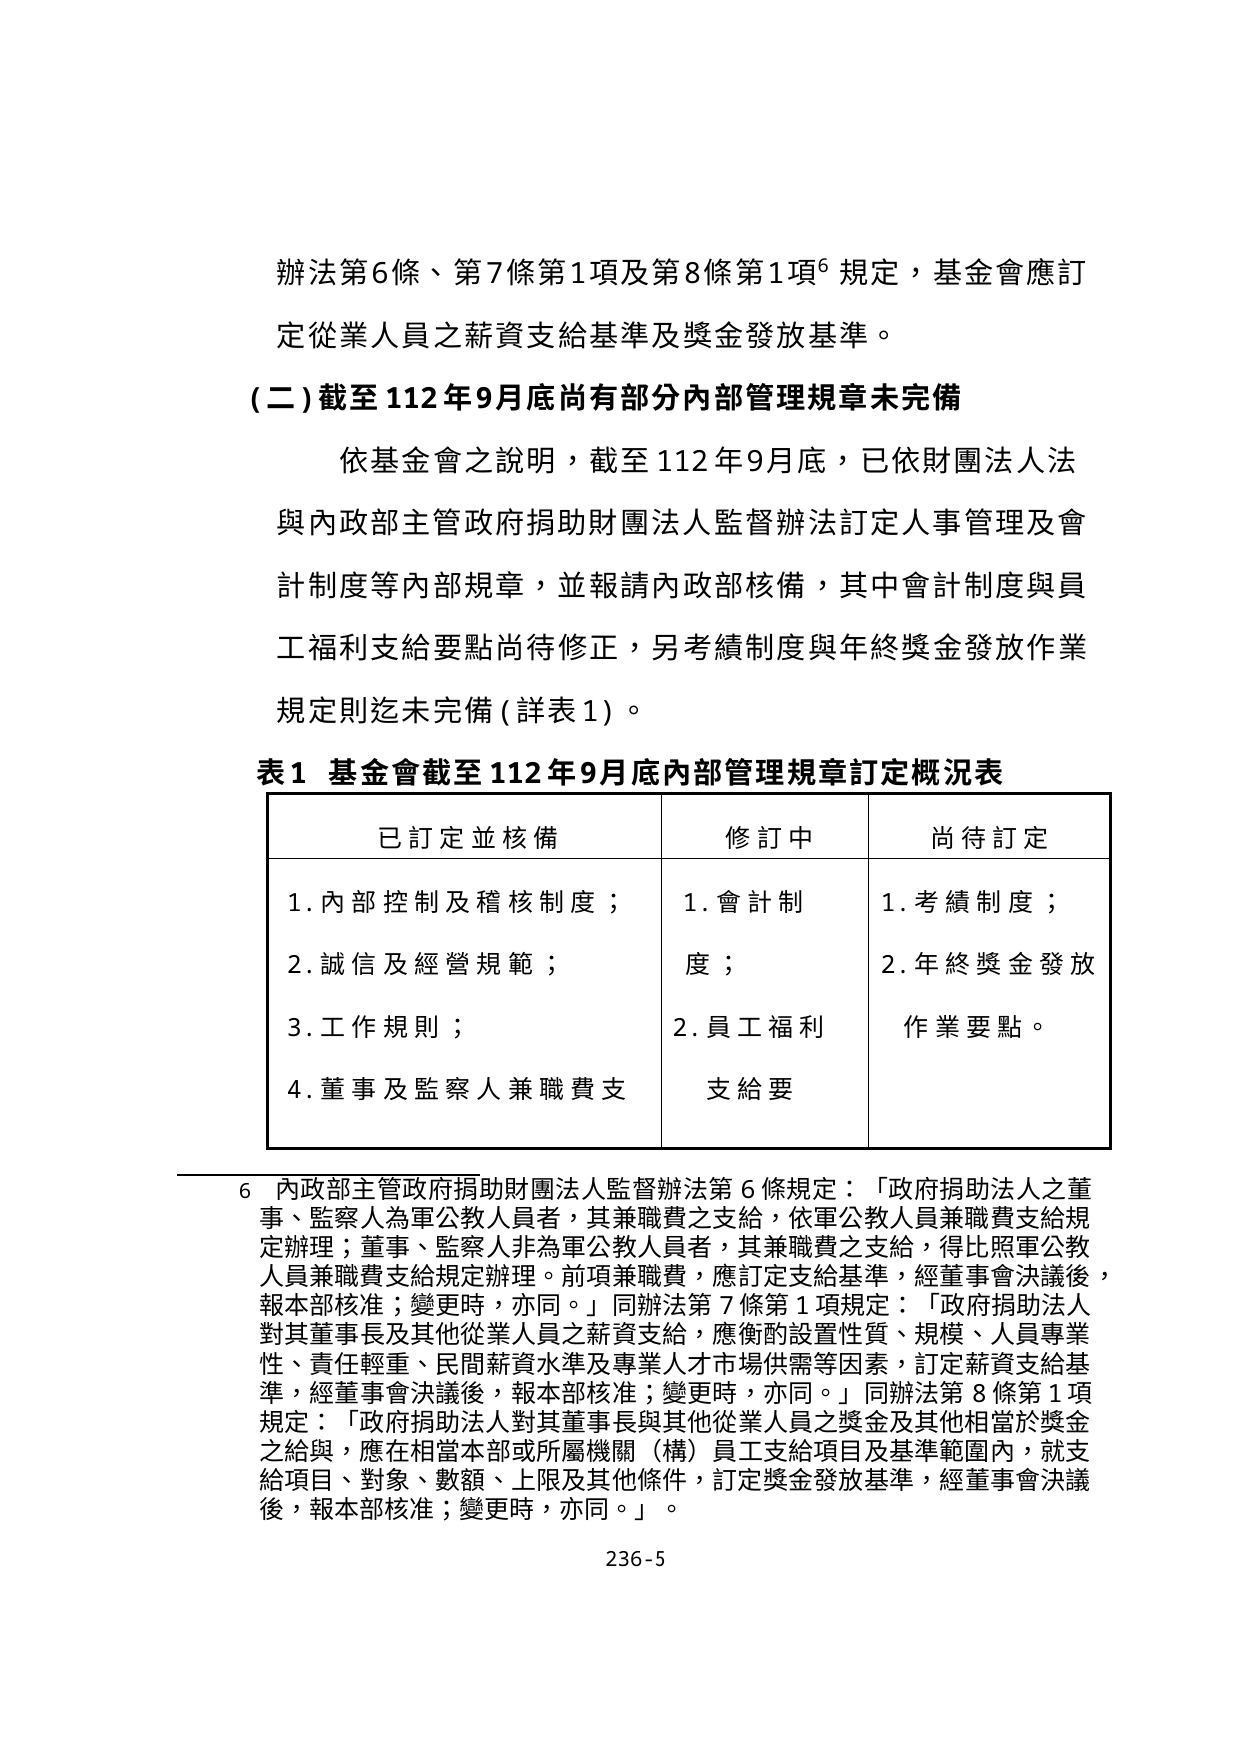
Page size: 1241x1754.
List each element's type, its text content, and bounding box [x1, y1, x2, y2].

text 為健全政府捐助財團法人之人事、會計及內部控制制度，財團法人法第24條規定，財團法人應建立會計制度、內部控制及稽核制度，並應依主管機關之指導，訂定誠信經營規範，同法第61條第1項規定政府捐助之財團法人應建立人事、會計、內部控制及稽核制度，其中包括訂定專任人員薪資、獎懲等管理規則；另內政部主管政府捐助財團法人監督辦法第6條、第7條第1項及第8條第1項規定，基金會應訂定從業人員之薪資支給基準及獎金發放基準。 [270, 229, 1088, 354]
table_header 尚待訂定 [869, 795, 1109, 857]
table_header 修訂中 [662, 795, 868, 857]
text 內政部主管政府捐助財團法人監督辦法第6條規定：「政府捐助法人之董事、監察人為軍公教人員者，其兼職費之支給，依軍公教人員兼職費支給規定辦理；董事、監察人非為軍公教人員者，其兼職費之支給，得比照軍公教人員兼職費支給規定辦理。前項兼職費，應訂定支給基準，經董事會決議後，報本部核准；變更時，亦同。」同辦法第7條第1項規定：「政府捐助法人對其董事長及其他從業人員之薪資支給，應衡酌設置性質、規模、人員專業性、責任輕重、民間薪資水準及專業人才市場供需等因素，訂定薪資支給基準，經董事會決議後，報本部核准；變更時，亦同。」同辦法第8條第1項規定：「政府捐助法人對其董事長與其他從業人員之獎金及其他相當於獎金之給與，應在相當本部或所屬機關（構）員工支給項目及基準範圍內，就支給項目、對象、數額、上限及其他條件，訂定獎金發放基準，經董事會決議後，報本部核准；變更時，亦同。」。 [238, 1175, 1093, 1525]
table_cell 1.會計制度； 2.員工福利支給要 [662, 859, 868, 1147]
text 表1 基金會截至112年9月底內部管理規章訂定概況表 [202, 729, 1088, 792]
table_cell 1.考績制度； 2.年終獎金發放作業要點。 [869, 859, 1109, 1147]
text 依基金會之說明，截至112年9月底，已依財團法人法與內政部主管政府捐助財團法人監督辦法訂定人事管理及會計制度等內部規章，並報請內政部核備，其中會計制度與員工福利支給要點尚待修正，另考績制度與年終獎金發放作業規定則迄未完備(詳表1)。 [270, 417, 1088, 729]
text (二)截至112年9月底尚有部分內部管理規章未完備 [241, 354, 1088, 417]
table_header 已訂定並核備 [269, 795, 661, 857]
table_cell 1.內部控制及稽核制度； 2.誠信及經營規範； 3.工作規則； 4.董事及監察人兼職費支 [269, 859, 661, 1147]
